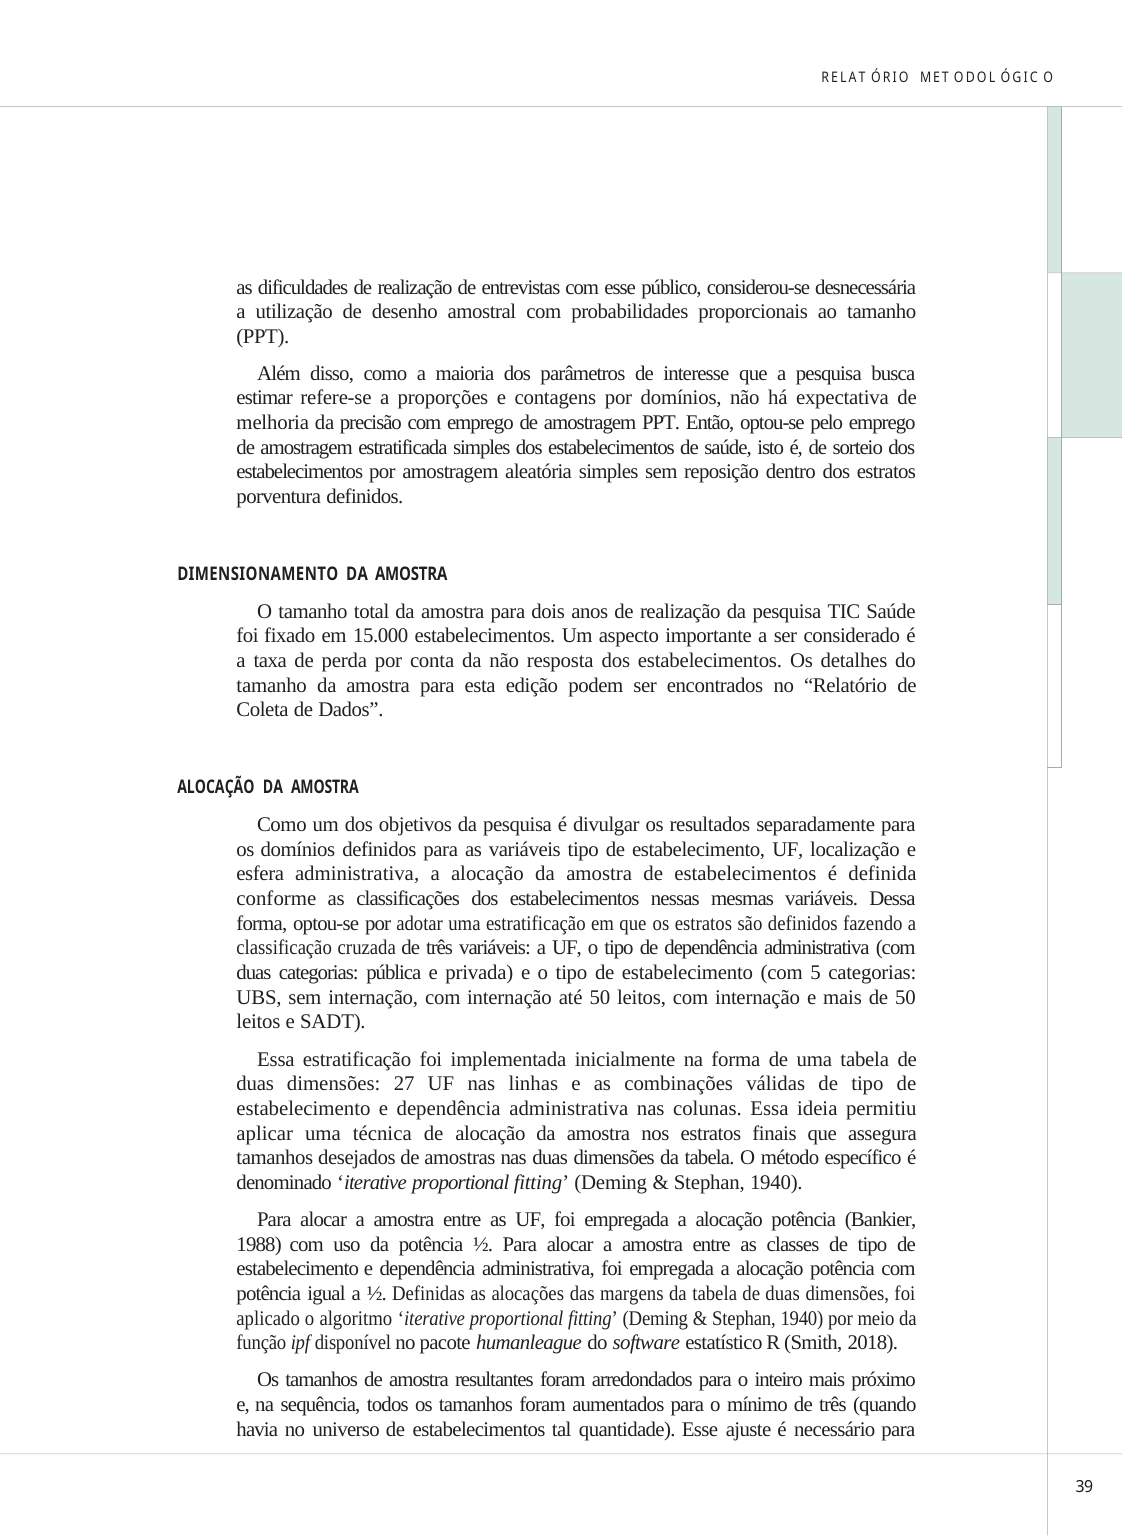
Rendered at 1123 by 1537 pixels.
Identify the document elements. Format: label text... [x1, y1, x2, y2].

text ALOCAÇÃO DA AMOSTRA [177, 773, 990, 798]
text O tamanho total da amostra para dois anos de realização da pesquisa TIC Saúde foi fixado em 15.000 estabelecimentos. Um aspecto importante a ser considerado é a taxa de perda por conta da não resposta dos estabelecimentos. Os detalhes do tamanho da amostra para esta edição podem ser encontrados no “Relatório de Coleta de Dados”. [236, 598, 917, 721]
text Para alocar a amostra entre as UF, foi empregada a alocação potência (Bankier, 1988) com uso da potência ½. Para alocar a amostra entre as classes de tipo de estabelecimento e dependência administrativa, foi empregada a alocação potência com potência igual a ½. Definidas as alocações das margens da tabela de duas dimensões, foi aplicado o algoritmo ‘iterative proportional fitting’ (Deming & Stephan, 1940) por meio da função ipf disponível no pacote humanleague do software estatístico R (Smith, 2018). [236, 1207, 917, 1354]
text DIMENSIONAMENTO DA AMOSTRA [177, 560, 990, 585]
text Essa estratificação foi implementada inicialmente na forma de uma tabela de duas dimensões: 27 UF nas linhas e as combinações válidas de tipo de estabelecimento e dependência administrativa nas colunas. Essa ideia permitiu aplicar uma técnica de alocação da amostra nos estratos finais que assegura tamanhos desejados de amostras nas duas dimensões da tabela. O método específico é denominado ‘iterative proportional fitting’ (Deming & Stephan, 1940). [236, 1046, 917, 1194]
text Além disso, como a maioria dos parâmetros de interesse que a pesquisa busca estimar refere-se a proporções e contagens por domínios, não há expectativa de melhoria da precisão com emprego de amostragem PPT. Então, optou-se pelo emprego de amostragem estratificada simples dos estabelecimentos de saúde, isto é, de sorteio dos estabelecimentos por amostragem aleatória simples sem reposição dentro dos estratos porventura definidos. [236, 361, 917, 508]
text Como um dos objetivos da pesquisa é divulgar os resultados separadamente para os domínios definidos para as variáveis tipo de estabelecimento, UF, localização e esfera administrativa, a alocação da amostra de estabelecimentos é definida conforme as classificações dos estabelecimentos nessas mesmas variáveis. Dessa forma, optou-se por adotar uma estratificação em que os estratos são definidos fazendo a classificação cruzada de três variáveis: a UF, o tipo de dependência administrativa (com duas categorias: pública e privada) e o tipo de estabelecimento (com 5 categorias: UBS, sem internação, com internação até 50 leitos, com internação e mais de 50 leitos e SADT). [236, 812, 917, 1033]
text Os tamanhos de amostra resultantes foram arredondados para o inteiro mais próximo e, na sequência, todos os tamanhos foram aumentados para o mínimo de três (quando havia no universo de estabelecimentos tal quantidade). Esse ajuste é necessário para [236, 1367, 917, 1441]
text as dificuldades de realização de entrevistas com esse público, considerou-se desnecessária a utilização de desenho amostral com probabilidades proporcionais ao tamanho (PPT). [236, 274, 916, 348]
